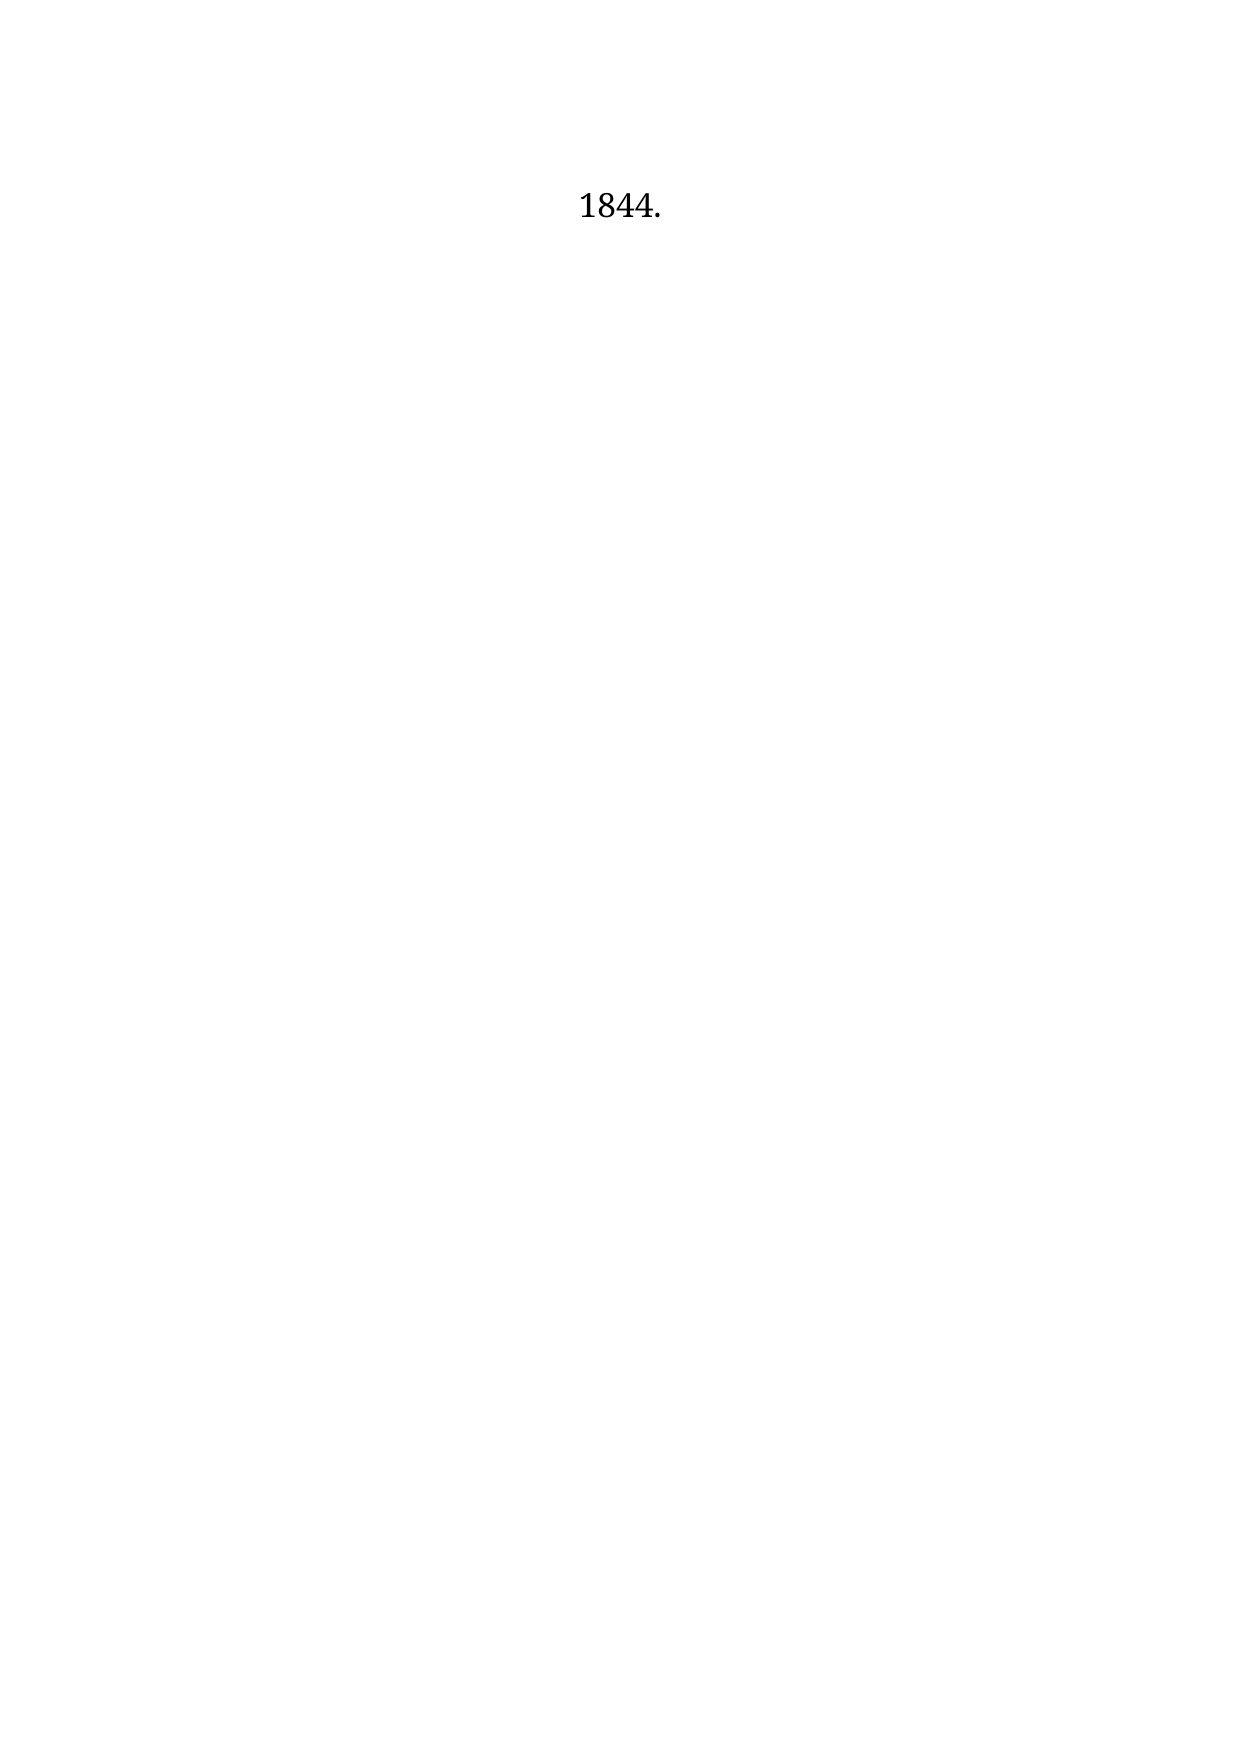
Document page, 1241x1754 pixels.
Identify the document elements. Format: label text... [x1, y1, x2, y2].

text 1844. [148, 182, 1063, 227]
